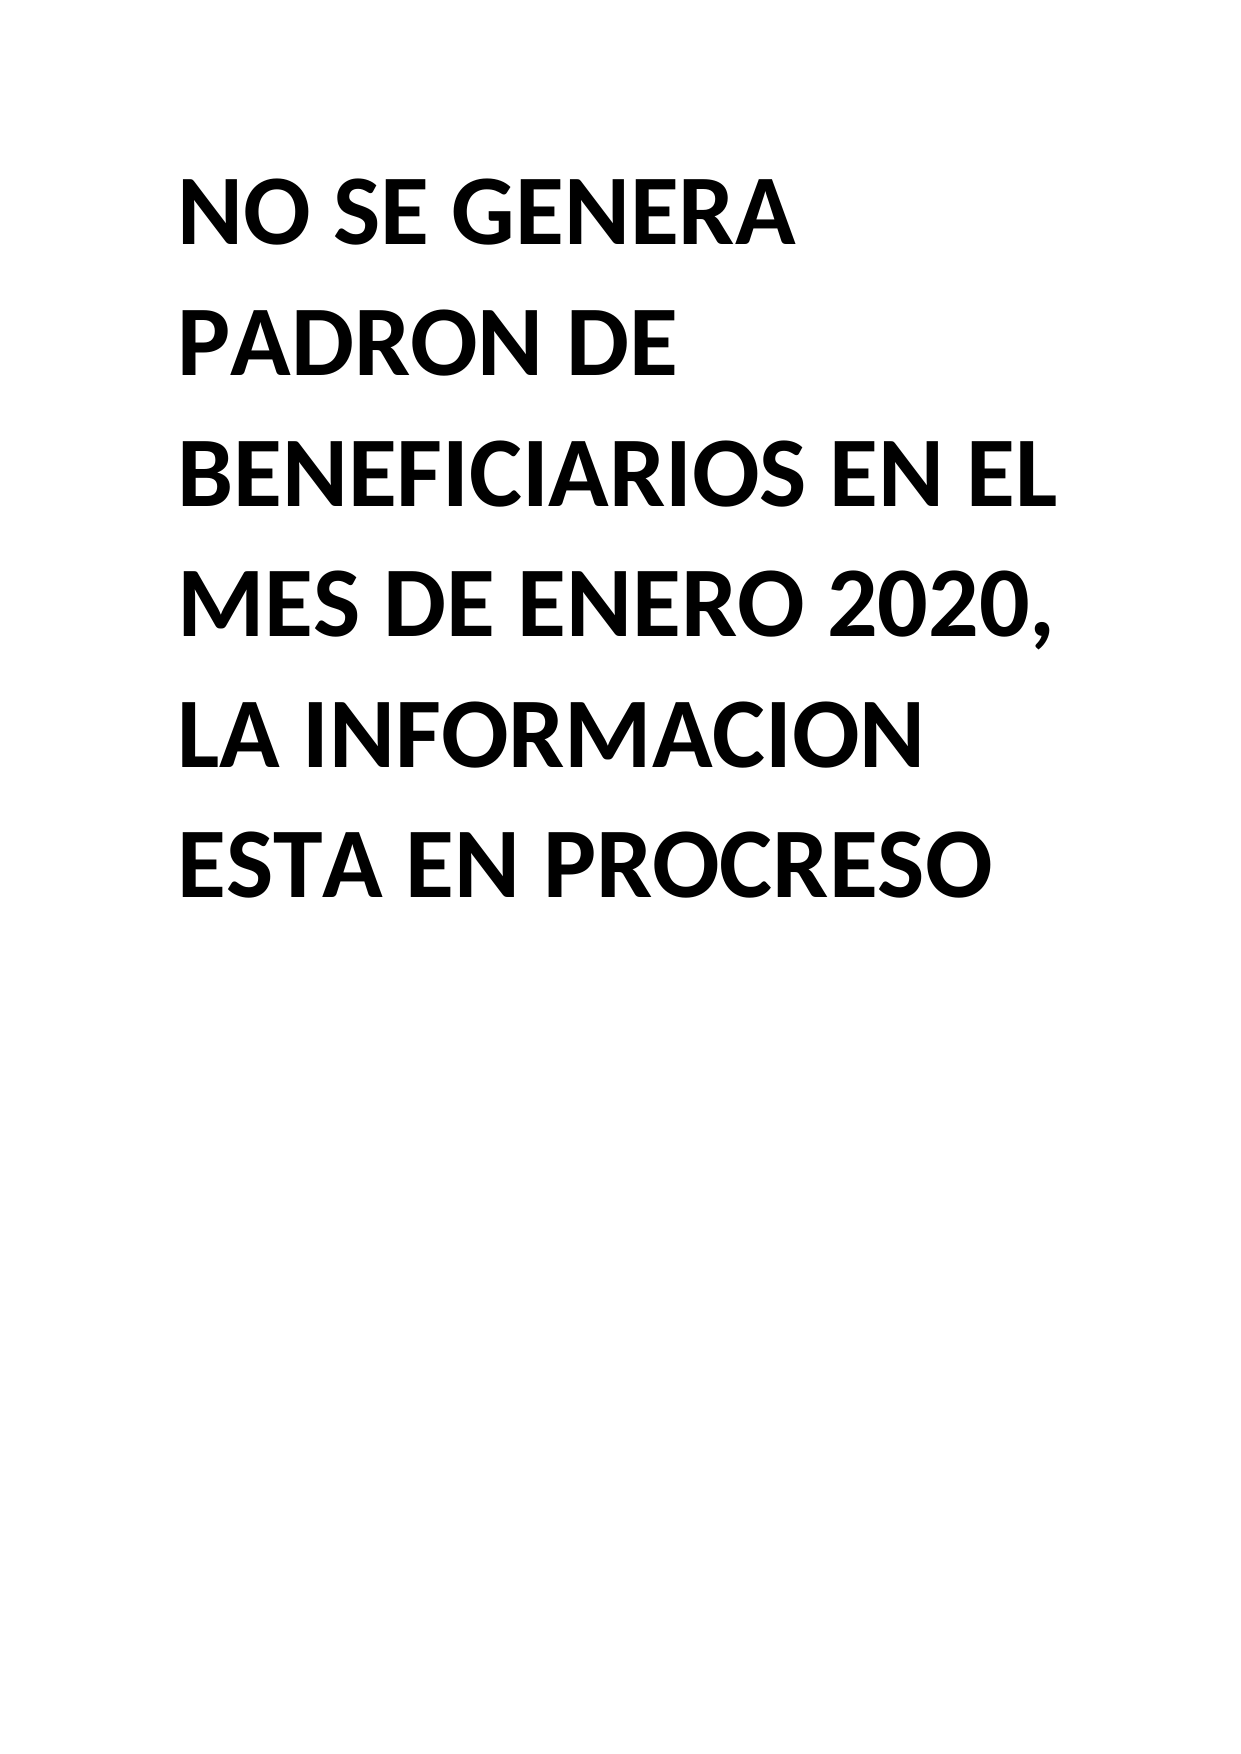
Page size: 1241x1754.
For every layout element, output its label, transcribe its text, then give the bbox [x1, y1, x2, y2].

text NO SE GENERA PADRON DE BENEFICIARIOS EN EL MES DE ENERO 2020, LA INFORMACION ESTA EN PROCRESO [177, 148, 1063, 923]
